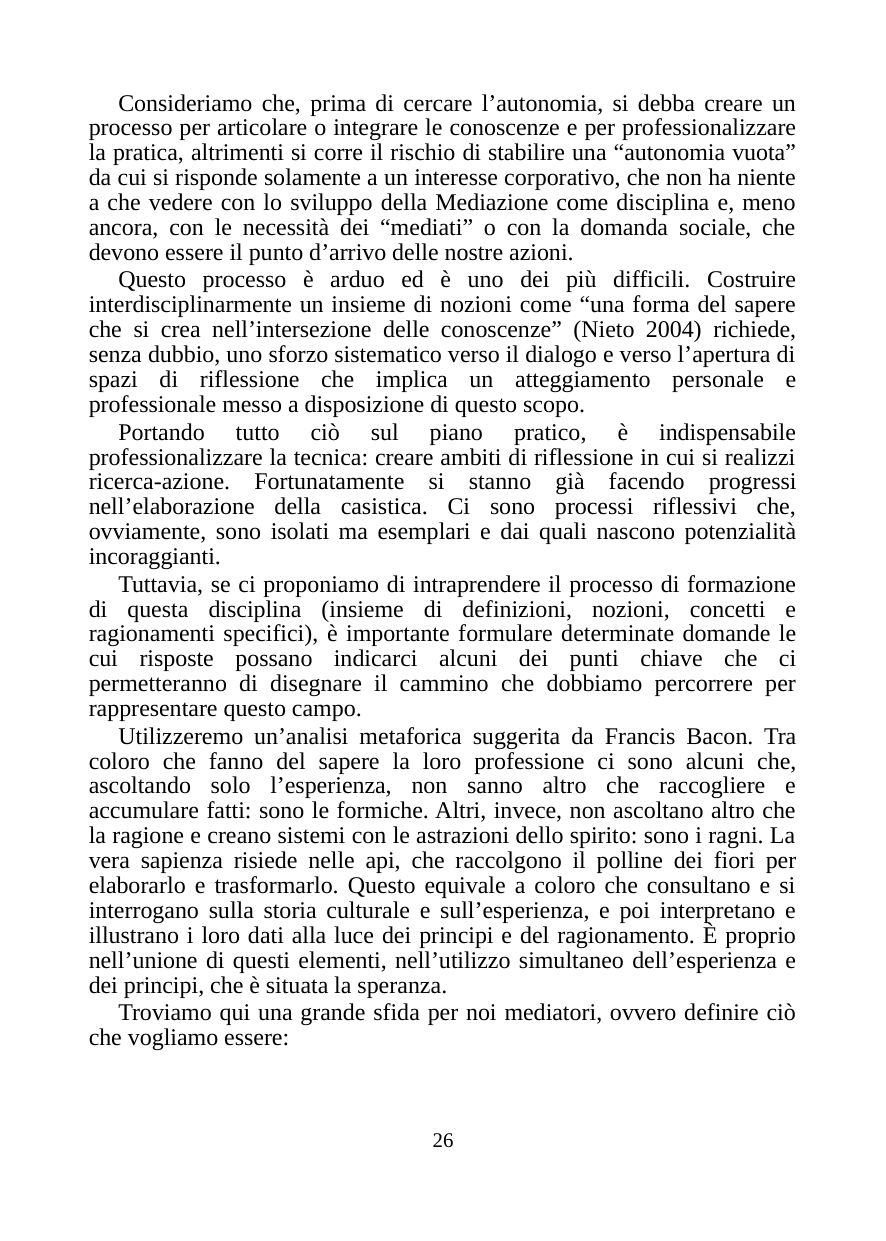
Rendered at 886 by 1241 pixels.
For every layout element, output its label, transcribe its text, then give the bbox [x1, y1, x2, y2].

text Questo processo è arduo ed è uno dei più difficili. Costruire interdisciplinarmente un insieme di nozioni come “una forma del sapere che si crea nell’intersezione delle conoscenze” (Nieto 2004) richiede, senza dubbio, uno sforzo sistematico verso il dialogo e verso l’apertura di spazi di riflessione che implica un atteggiamento personale e professionale messo a disposizione di questo scopo. [88, 266, 797, 418]
text Utilizzeremo un’analisi metaforica suggerita da Francis Bacon. Tra coloro che fanno del sapere la loro professione ci sono alcuni che, ascoltando solo l’esperienza, non sanno altro che raccogliere e accumulare fatti: sono le formiche. Altri, invece, non ascoltano altro che la ragione e creano sistemi con le astrazioni dello spirito: sono i ragni. La vera sapienza risiede nelle api, che raccolgono il polline dei fiori per elaborarlo e trasformarlo. Questo equivale a coloro che consultano e si interrogano sulla storia culturale e sull’esperienza, e poi interpretano e illustrano i loro dati alla luce dei principi e del ragionamento. È proprio nell’unione di questi elementi, nell’utilizzo simultaneo dell’esperienza e dei principi, che è situata la speranza. [88, 722, 797, 998]
text Portando tutto ciò sul piano pratico, è indispensabile professionalizzare la tecnica: creare ambiti di riflessione in cui si realizzi ricerca-azione. Fortunatamente si stanno già facendo progressi nell’elaborazione della casistica. Ci sono processi riflessivi che, ovviamente, sono isolati ma esemplari e dai quali nascono potenzialità incoraggianti. [88, 418, 797, 570]
text Troviamo qui una grande sfida per noi mediatori, ovvero definire ciò che vogliamo essere: [88, 998, 797, 1051]
text Tuttavia, se ci proponiamo di intraprendere il processo di formazione di questa disciplina (insieme di definizioni, nozioni, concetti e ragionamenti specifici), è importante formulare determinate domande le cui risposte possano indicarci alcuni dei punti chiave che ci permetteranno di disegnare il cammino che dobbiamo percorrere per rappresentare questo campo. [88, 570, 797, 722]
text Consideriamo che, prima di cercare l’autonomia, si debba creare un processo per articolare o integrare le conoscenze e per professionalizzare la pratica, altrimenti si corre il rischio di stabilire una “autonomia vuota” da cui si risponde solamente a un interesse corporativo, che non ha niente a che vedere con lo sviluppo della Mediazione come disciplina e, meno ancora, con le necessità dei “mediati” o con la domanda sociale, che devono essere il punto d’arrivo delle nostre azioni. [88, 88, 797, 266]
